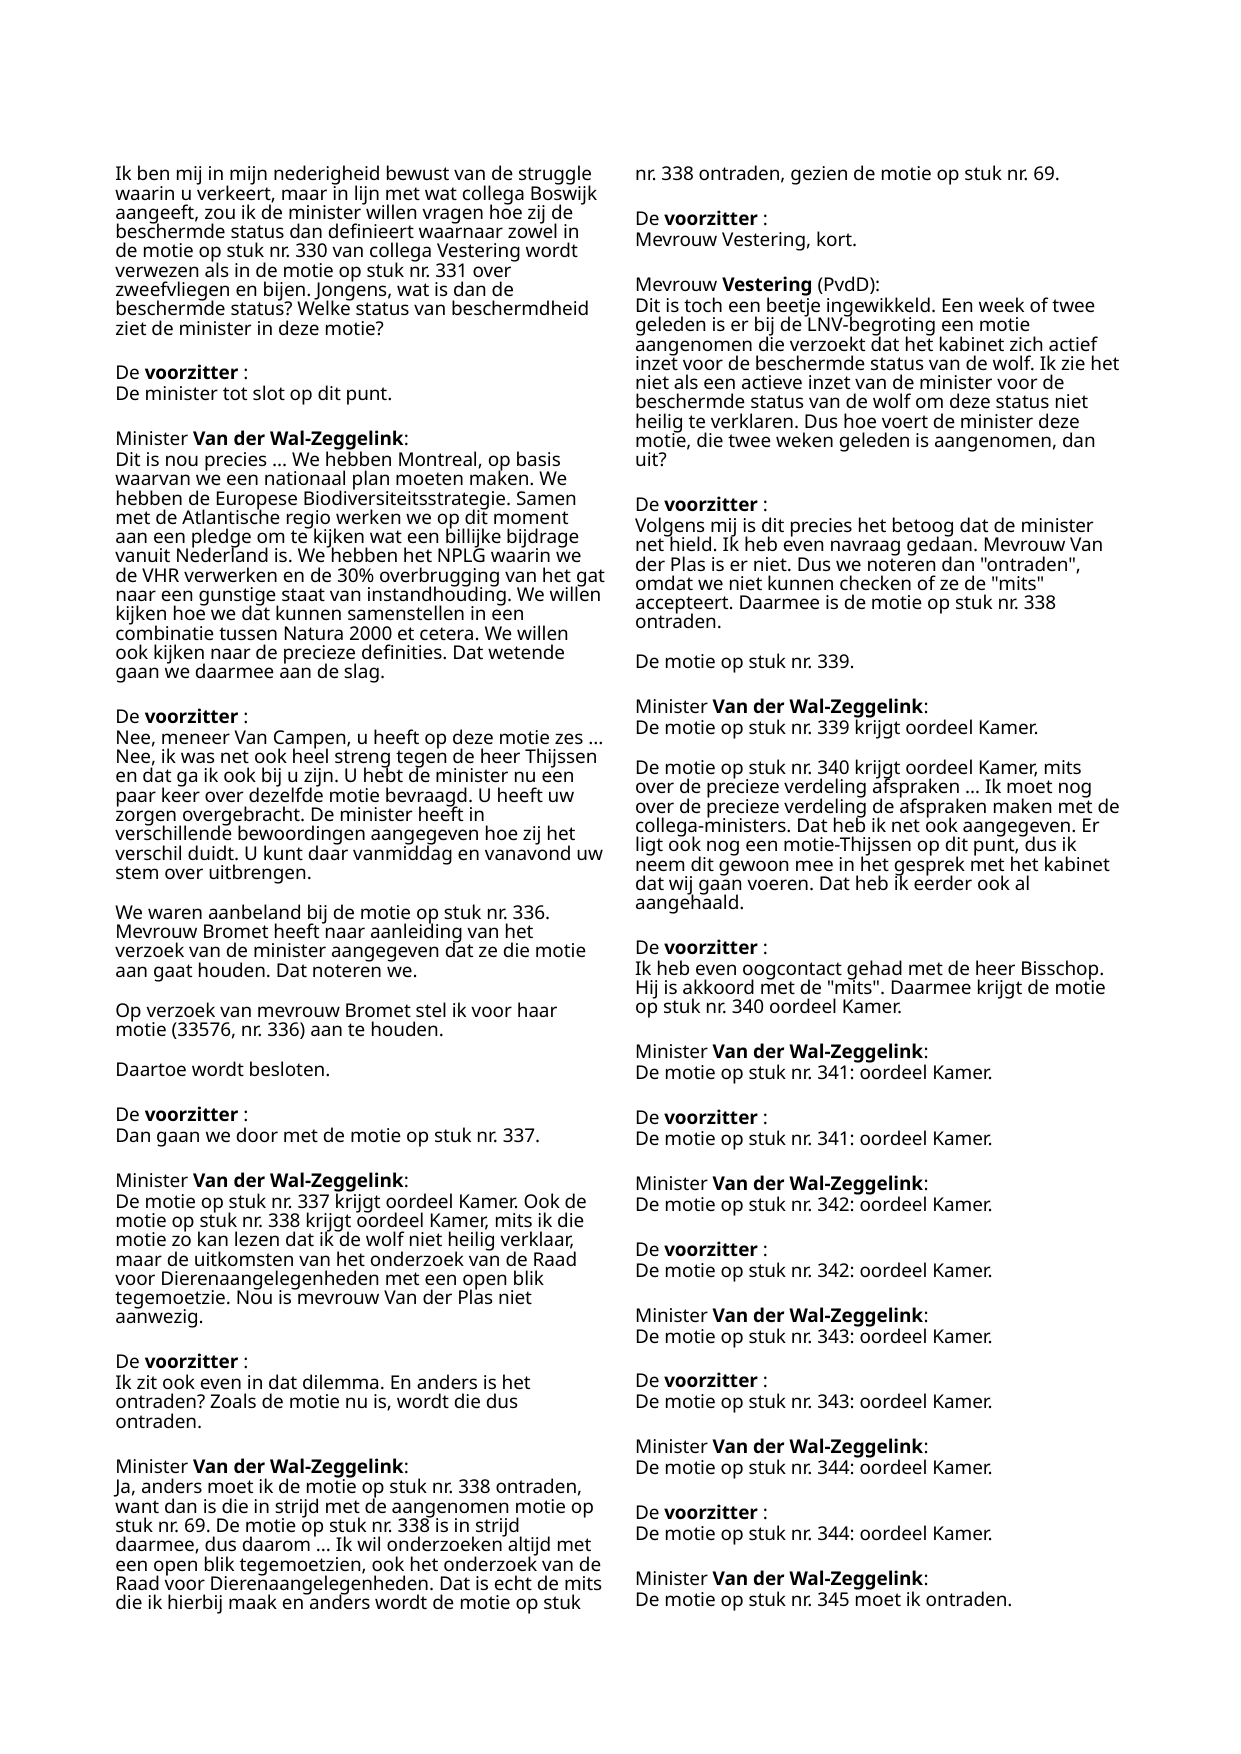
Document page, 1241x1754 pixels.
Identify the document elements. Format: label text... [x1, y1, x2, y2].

text Minister Van der Wal-Zeggelink: [115, 425, 605, 451]
text Minister Van der Wal-Zeggelink: [635, 693, 1125, 719]
text De motie op stuk nr. 341: oordeel Kamer. [635, 1064, 1125, 1083]
text Ik ben mij in mijn nederigheid bewust van de struggle waarin u verkeert, maar in lijn met wat collega Boswijk aangeeft, zou ik de minister willen vragen hoe zij de beschermde status dan definieert waarnaar zowel in de motie op stuk nr. 330 van collega Vestering wordt verwezen als in de motie op stuk nr. 331 over zweefvliegen en bijen. Jongens, wat is dan de beschermde status? Welke status van beschermdheid ziet de minister in deze motie? [115, 165, 605, 339]
text De voorzitter : [635, 934, 1125, 960]
text De voorzitter : [115, 703, 605, 729]
text De motie op stuk nr. 345 moet ik ontraden. [635, 1591, 1125, 1610]
text De voorzitter : [635, 205, 1125, 231]
text Minister Van der Wal-Zeggelink: [635, 1038, 1125, 1064]
text Daartoe wordt besloten. [115, 1061, 605, 1080]
text De voorzitter : [115, 1348, 605, 1374]
text We waren aanbeland bij de motie op stuk nr. 336. Mevrouw Bromet heeft naar aanleiding van het verzoek van de minister aangegeven dat ze die motie aan gaat houden. Dat noteren we. [115, 904, 605, 981]
text Mevrouw Vestering, kort. [635, 231, 1125, 250]
text De motie op stuk nr. 342: oordeel Kamer. [635, 1262, 1125, 1281]
text Volgens mij is dit precies het betoog dat de minister net hield. Ik heb even navraag gedaan. Mevrouw Van der Plas is er niet. Dus we noteren dan "ontraden", omdat we niet kunnen checken of ze de "mits" accepteert. Daarmee is de motie op stuk nr. 338 ontraden. [635, 517, 1125, 633]
text De motie op stuk nr. 337 krijgt oordeel Kamer. Ook de motie op stuk nr. 338 krijgt oordeel Kamer, mits ik die motie zo kan lezen dat ik de wolf niet heilig verklaar, maar de uitkomsten van het onderzoek van de Raad voor Dierenaangelegenheden met een open blik tegemoetzie. Nou is mevrouw Van der Plas niet aanwezig. [115, 1193, 605, 1328]
text Minister Van der Wal-Zeggelink: [635, 1565, 1125, 1591]
text De voorzitter : [635, 1236, 1125, 1262]
text nr. 338 ontraden, gezien de motie op stuk nr. 69. [635, 165, 1125, 184]
text De motie op stuk nr. 343: oordeel Kamer. [635, 1393, 1125, 1413]
text De voorzitter : [115, 359, 605, 385]
text De motie op stuk nr. 342: oordeel Kamer. [635, 1196, 1125, 1215]
text De voorzitter : [115, 1101, 605, 1127]
text Ja, anders moet ik de motie op stuk nr. 338 ontraden, want dan is die in strijd met de aangenomen motie op stuk nr. 69. De motie op stuk nr. 338 is in strijd daarmee, dus daarom ... Ik wil onderzoeken altijd met een open blik tegemoetzien, ook het onderzoek van de Raad voor Dierenaangelegenheden. Dat is echt de mits die ik hierbij maak en anders wordt de motie op stuk [115, 1478, 605, 1613]
text De motie op stuk nr. 339 krijgt oordeel Kamer. [635, 719, 1125, 738]
text Minister Van der Wal-Zeggelink: [115, 1453, 605, 1478]
text De voorzitter : [635, 491, 1125, 517]
text De motie op stuk nr. 339. [635, 653, 1125, 673]
text Ik heb even oogcontact gehad met de heer Bisschop. Hij is akkoord met de "mits". Daarmee krijgt de motie op stuk nr. 340 oordeel Kamer. [635, 960, 1125, 1018]
text De motie op stuk nr. 344: oordeel Kamer. [635, 1459, 1125, 1478]
text Dit is nou precies ... We hebben Montreal, op basis waarvan we een nationaal plan moeten maken. We hebben de Europese Biodiversiteitsstrategie. Samen met de Atlantische regio werken we op dit moment aan een pledge om te kijken wat een billijke bijdrage vanuit Nederland is. We hebben het NPLG waarin we de VHR verwerken en de 30% overbrugging van het gat naar een gunstige staat van instandhouding. We willen kijken hoe we dat kunnen samenstellen in een combinatie tussen Natura 2000 et cetera. We willen ook kijken naar de precieze definities. Dat wetende gaan we daarmee aan de slag. [115, 451, 605, 682]
text Minister Van der Wal-Zeggelink: [115, 1167, 605, 1193]
text Op verzoek van mevrouw Bromet stel ik voor haar motie (33576, nr. 336) aan te houden. [115, 1002, 605, 1040]
text De motie op stuk nr. 340 krijgt oordeel Kamer, mits over de precieze verdeling afspraken … Ik moet nog over de precieze verdeling de afspraken maken met de collega-ministers. Dat heb ik net ook aangegeven. Er ligt ook nog een motie-Thijssen op dit punt, dus ik neem dit gewoon mee in het gesprek met het kabinet dat wij gaan voeren. Dat heb ik eerder ook al aangehaald. [635, 759, 1125, 913]
text De motie op stuk nr. 344: oordeel Kamer. [635, 1525, 1125, 1544]
text De motie op stuk nr. 341: oordeel Kamer. [635, 1130, 1125, 1149]
text Nee, meneer Van Campen, u heeft op deze motie zes ... Nee, ik was net ook heel streng tegen de heer Thijssen en dat ga ik ook bij u zijn. U hebt de minister nu een paar keer over dezelfde motie bevraagd. U heeft uw zorgen overgebracht. De minister heeft in verschillende bewoordingen aangegeven hoe zij het verschil duidt. U kunt daar vanmiddag en vanavond uw stem over uitbrengen. [115, 729, 605, 883]
text Minister Van der Wal-Zeggelink: [635, 1433, 1125, 1459]
text De voorzitter : [635, 1499, 1125, 1525]
text Ik zit ook even in dat dilemma. En anders is het ontraden? Zoals de motie nu is, wordt die dus ontraden. [115, 1374, 605, 1432]
text De motie op stuk nr. 343: oordeel Kamer. [635, 1328, 1125, 1347]
text De voorzitter : [635, 1368, 1125, 1393]
text De minister tot slot op dit punt. [115, 385, 605, 404]
text Minister Van der Wal-Zeggelink: [635, 1170, 1125, 1196]
text De voorzitter : [635, 1104, 1125, 1130]
text Dit is toch een beetje ingewikkeld. Een week of twee geleden is er bij de LNV-begroting een motie aangenomen die verzoekt dat het kabinet zich actief inzet voor de beschermde status van de wolf. Ik zie het niet als een actieve inzet van de minister voor de beschermde status van de wolf om deze status niet heilig te verklaren. Dus hoe voert de minister deze motie, die twee weken geleden is aangenomen, dan uit? [635, 297, 1125, 470]
text Mevrouw Vestering (PvdD): [635, 271, 1125, 297]
text Minister Van der Wal-Zeggelink: [635, 1302, 1125, 1328]
text Dan gaan we door met de motie op stuk nr. 337. [115, 1127, 605, 1146]
